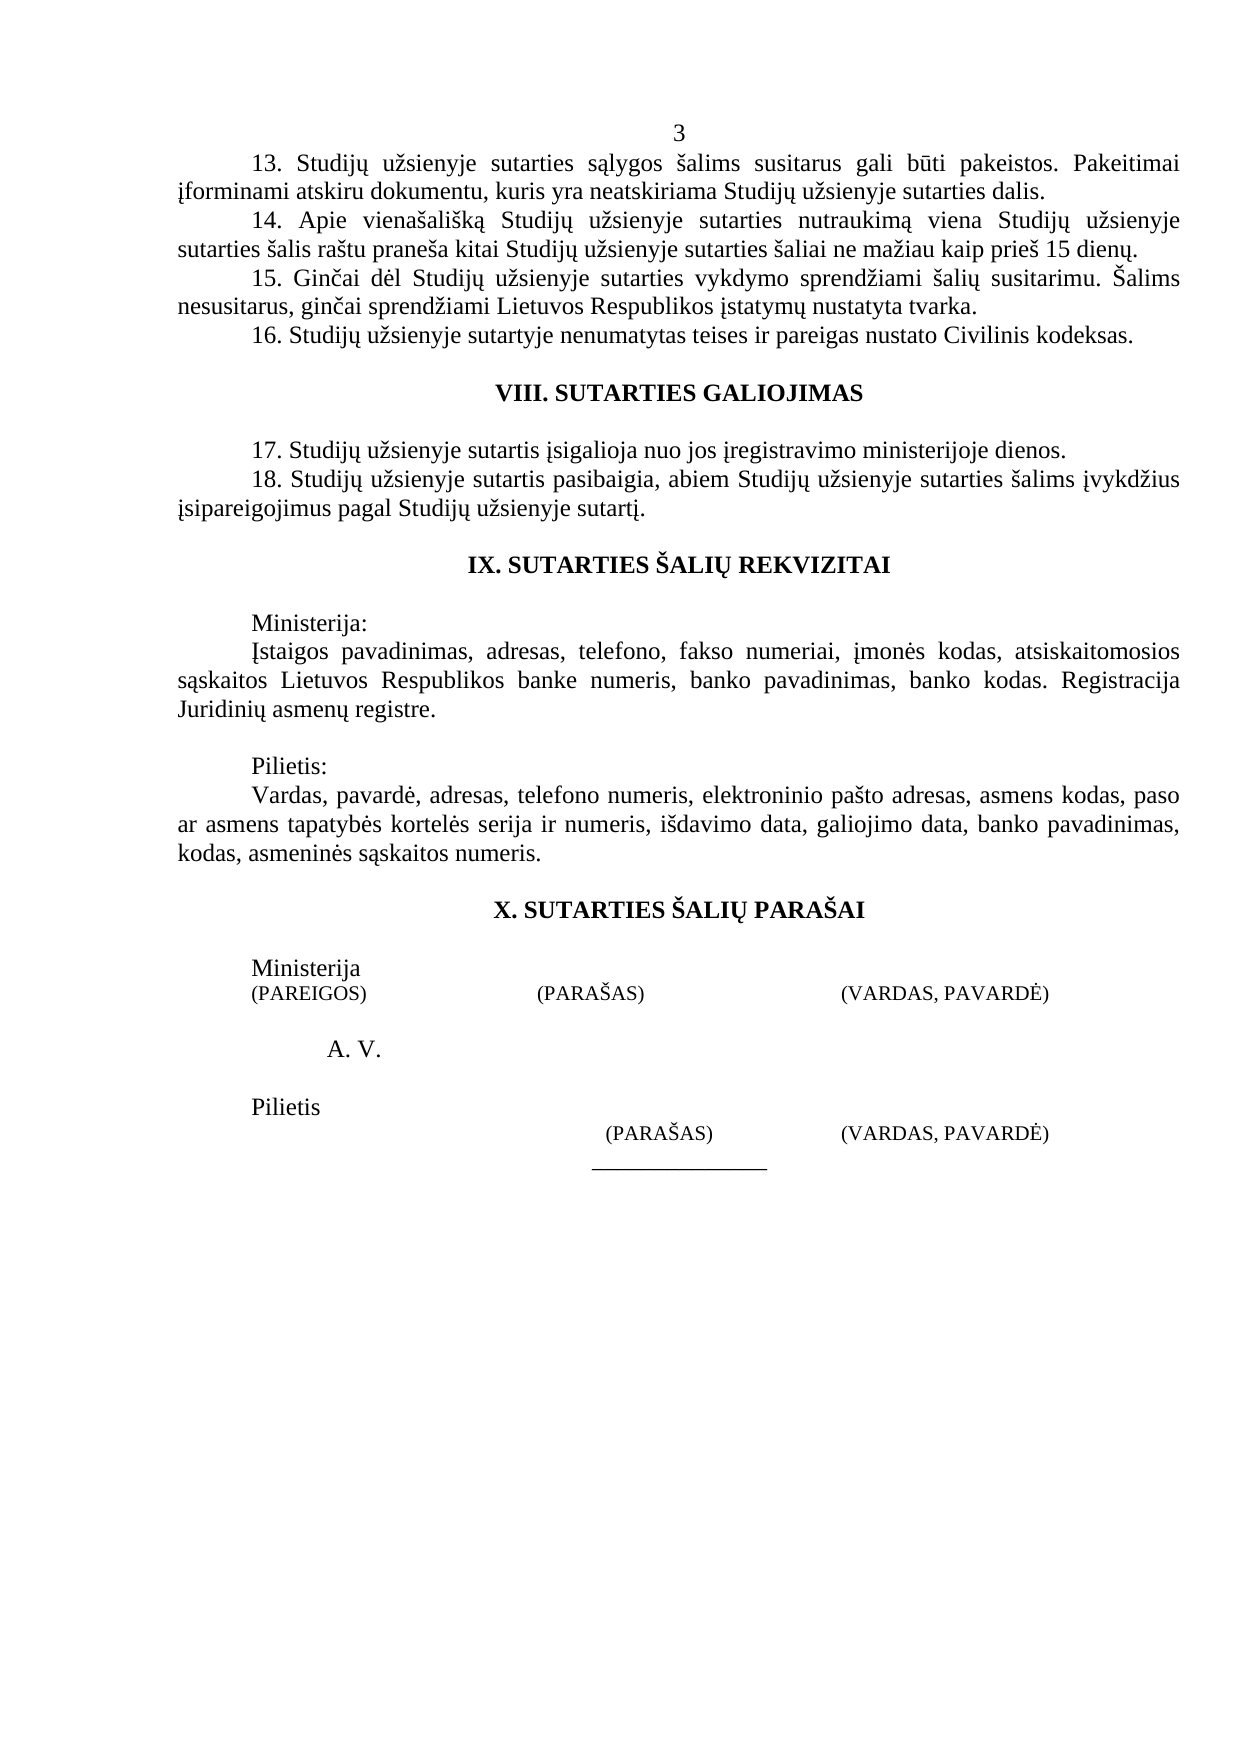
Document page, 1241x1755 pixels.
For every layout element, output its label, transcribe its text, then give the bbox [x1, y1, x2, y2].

text 18. Studijų užsienyje sutartis pasibaigia, abiem Studijų užsienyje sutarties šalims įvykdžius įsipareigojimus pagal Studijų užsienyje sutartį. [177, 464, 1181, 521]
text IX. SUTARTIES ŠALIŲ REKVIZITAI [177, 550, 1181, 579]
text 13. Studijų užsienyje sutarties sąlygos šalims susitarus gali būti pakeistos. Pakeitimai įforminami atskiru dokumentu, kuris yra neatskiriama Studijų užsienyje sutarties dalis. [177, 148, 1181, 205]
text 17. Studijų užsienyje sutartis įsigalioja nuo jos įregistravimo ministerijoje dienos. [177, 435, 1181, 464]
text (PARAŠAS) (VARDAS, PAVARDĖ) [532, 1120, 1181, 1144]
text 14. Apie vienašališką Studijų užsienyje sutarties nutraukimą viena Studijų užsienyje sutarties šalis raštu praneša kitai Studijų užsienyje sutarties šaliai ne mažiau kaip prieš 15 dienų. [177, 205, 1181, 263]
text X. SUTARTIES ŠALIŲ PARAŠAI [177, 895, 1181, 924]
text Vardas, pavardė, adresas, telefono numeris, elektroninio pašto adresas, asmens kodas, paso ar asmens tapatybės kortelės serija ir numeris, išdavimo data, galiojimo data, banko pavadinimas, kodas, asmeninės sąskaitos numeris. [177, 780, 1181, 866]
text 16. Studijų užsienyje sutartyje nenumatytas teises ir pareigas nustato Civilinis kodeksas. [177, 320, 1181, 349]
text Ministerija: [177, 608, 1181, 636]
text Pilietis [177, 1092, 1181, 1120]
text 15. Ginčai dėl Studijų užsienyje sutarties vykdymo sprendžiami šalių susitarimu. Šalims nesusitarus, ginčai sprendžiami Lietuvos Respublikos įstatymų nustatyta tvarka. [177, 263, 1181, 320]
text Ministerija [177, 953, 1181, 981]
text VIII. SUTARTIES GALIOJIMAS [177, 378, 1181, 406]
text Pilietis: [177, 751, 1181, 780]
text (PAREIGOS) (PARAŠAS) (VARDAS, PAVARDĖ) [177, 981, 1181, 1005]
text A. V. [253, 1034, 1181, 1063]
text Įstaigos pavadinimas, adresas, telefono, fakso numeriai, įmonės kodas, atsiskaitomosios sąskaitos Lietuvos Respublikos banke numeris, banko pavadinimas, banko kodas. Registracija Juridinių asmenų registre. [177, 636, 1181, 723]
text ______________ [177, 1144, 1181, 1173]
